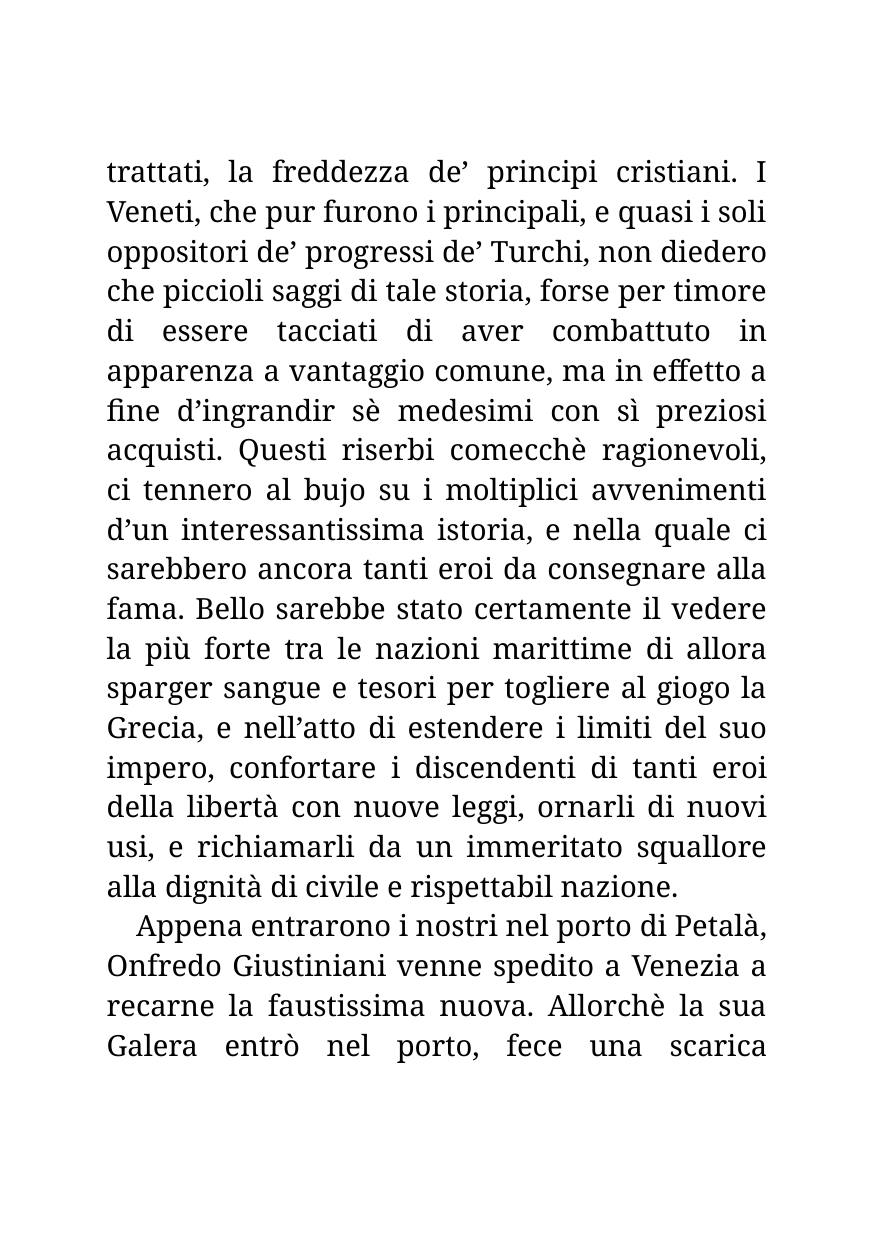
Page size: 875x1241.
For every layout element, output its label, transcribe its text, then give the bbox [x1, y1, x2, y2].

text trattati, la freddezza de’ principi cristiani. I Veneti, che pur furono i principali, e quasi i soli oppositori de’ progressi de’ Turchi, non diedero che piccioli saggi di tale storia, forse per timore di essere tacciati di aver combattuto in apparenza a vantaggio comune, ma in effetto a fine d’ingrandir sè medesimi con sì preziosi acquisti. Questi riserbi comecchè ragionevoli, ci tennero al bujo su i moltiplici avvenimenti d’un interessantissima istoria, e nella quale ci sarebbero ancora tanti eroi da consegnare alla fama. Bello sarebbe stato certamente il vedere la più forte tra le nazioni marittime di allora sparger sangue e tesori per togliere al giogo la Grecia, e nell’atto di estendere i limiti del suo impero, confortare i discendenti di tanti eroi della libertà con nuove leggi, ornarli di nuovi usi, e richiamarli da un immeritato squallore alla dignità di civile e rispettabil nazione. [106, 152, 768, 906]
text Appena entrarono i nostri nel porto di Petalà, Onfredo Giustiniani venne spedito a Venezia a recarne la faustissima nuova. Allorchè la sua Galera entrò nel porto, fece una scarica [106, 906, 768, 1064]
